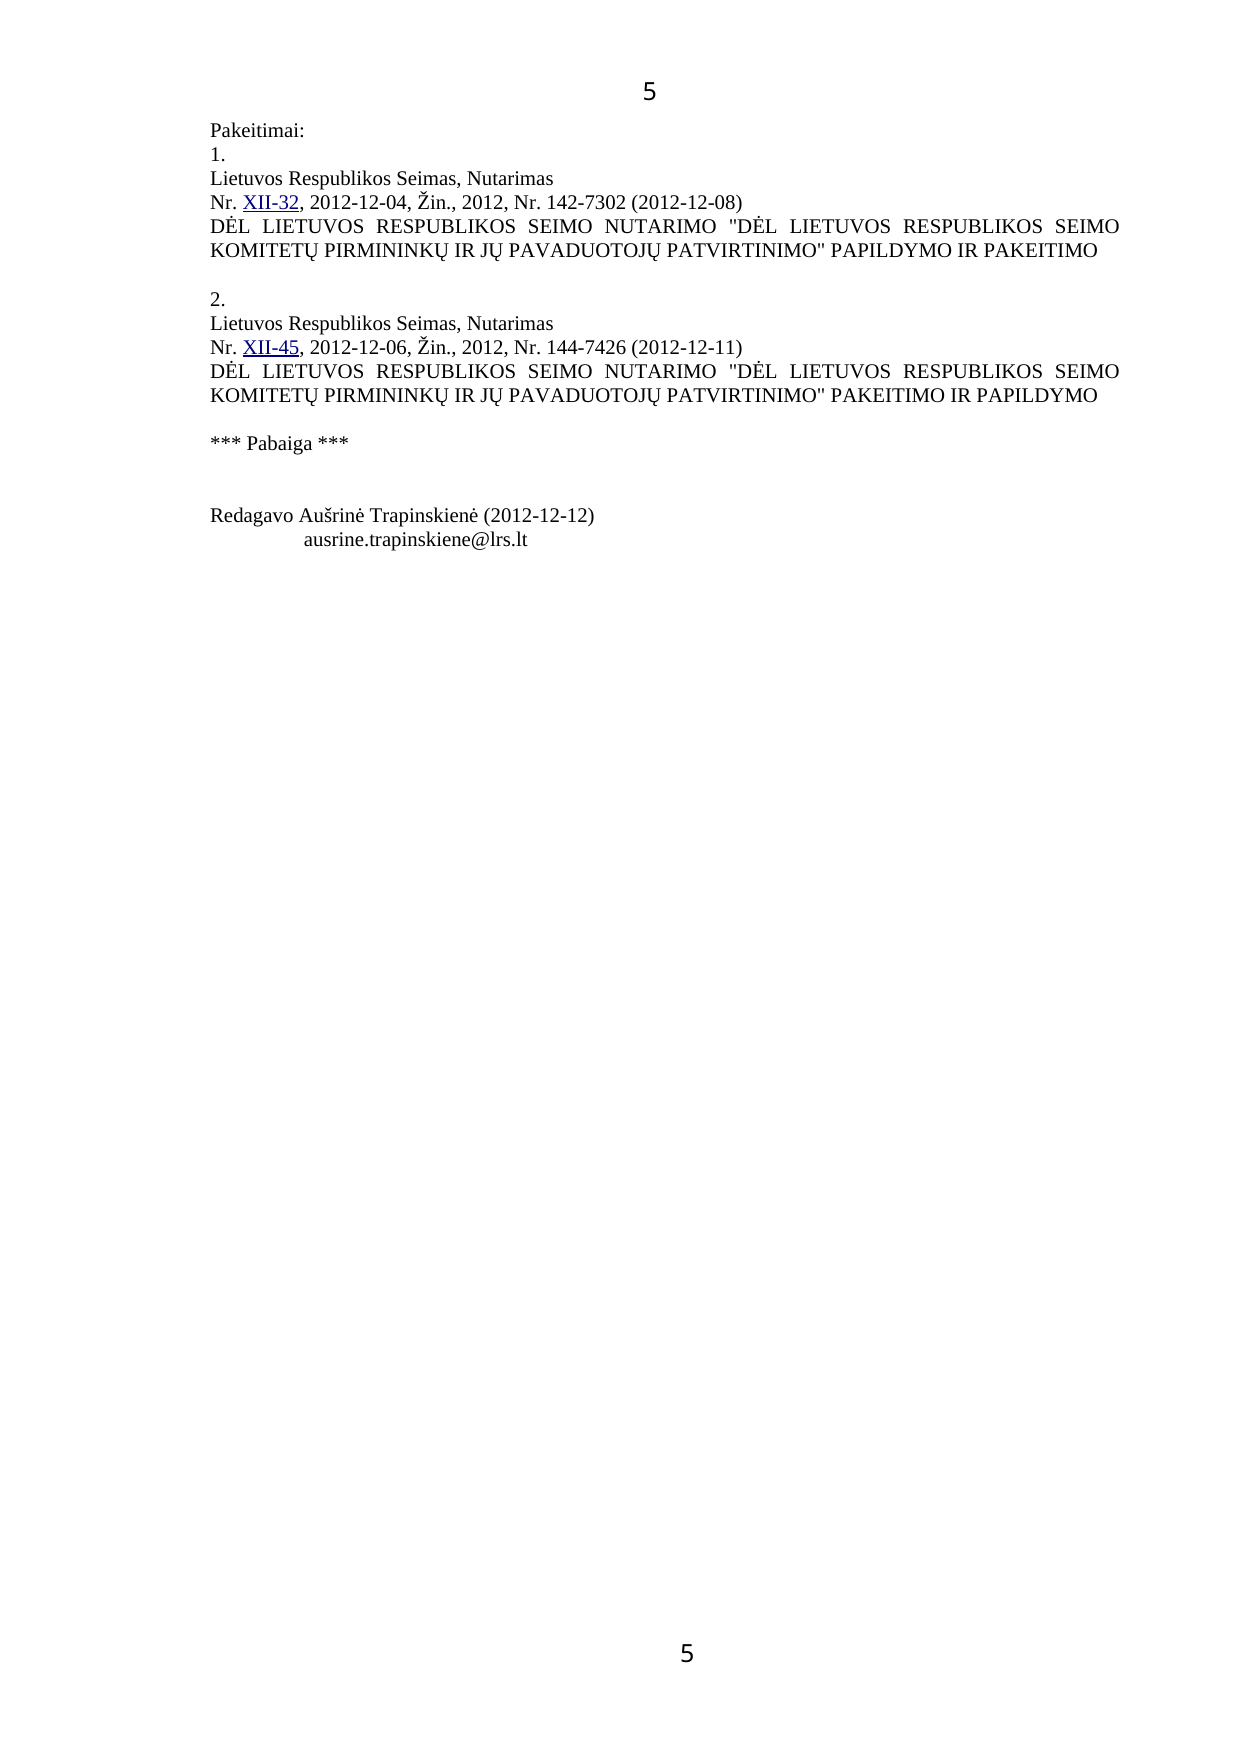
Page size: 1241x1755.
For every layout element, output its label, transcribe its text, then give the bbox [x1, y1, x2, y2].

text Nr. XII-45, 2012-12-06, Žin., 2012, Nr. 144-7426 (2012-12-11) [210, 335, 1120, 359]
text Lietuvos Respublikos Seimas, Nutarimas [210, 311, 1120, 335]
text *** Pabaiga *** [210, 431, 1120, 455]
text Redagavo Aušrinė Trapinskienė (2012-12-12) [210, 503, 1120, 527]
text ausrine.trapinskiene@lrs.lt [210, 527, 1120, 551]
text Nr. XII-32, 2012-12-04, Žin., 2012, Nr. 142-7302 (2012-12-08) [210, 190, 1120, 214]
text 1. [210, 142, 1120, 166]
text Pakeitimai: [210, 118, 1120, 142]
text DĖL LIETUVOS RESPUBLIKOS SEIMO NUTARIMO "DĖL LIETUVOS RESPUBLIKOS SEIMO KOMITETŲ PIRMININKŲ IR JŲ PAVADUOTOJŲ PATVIRTINIMO" PAPILDYMO IR PAKEITIMO [210, 214, 1120, 262]
text 2. [210, 287, 1120, 311]
text Lietuvos Respublikos Seimas, Nutarimas [210, 166, 1120, 190]
text DĖL LIETUVOS RESPUBLIKOS SEIMO NUTARIMO "DĖL LIETUVOS RESPUBLIKOS SEIMO KOMITETŲ PIRMININKŲ IR JŲ PAVADUOTOJŲ PATVIRTINIMO" PAKEITIMO IR PAPILDYMO [210, 359, 1120, 407]
